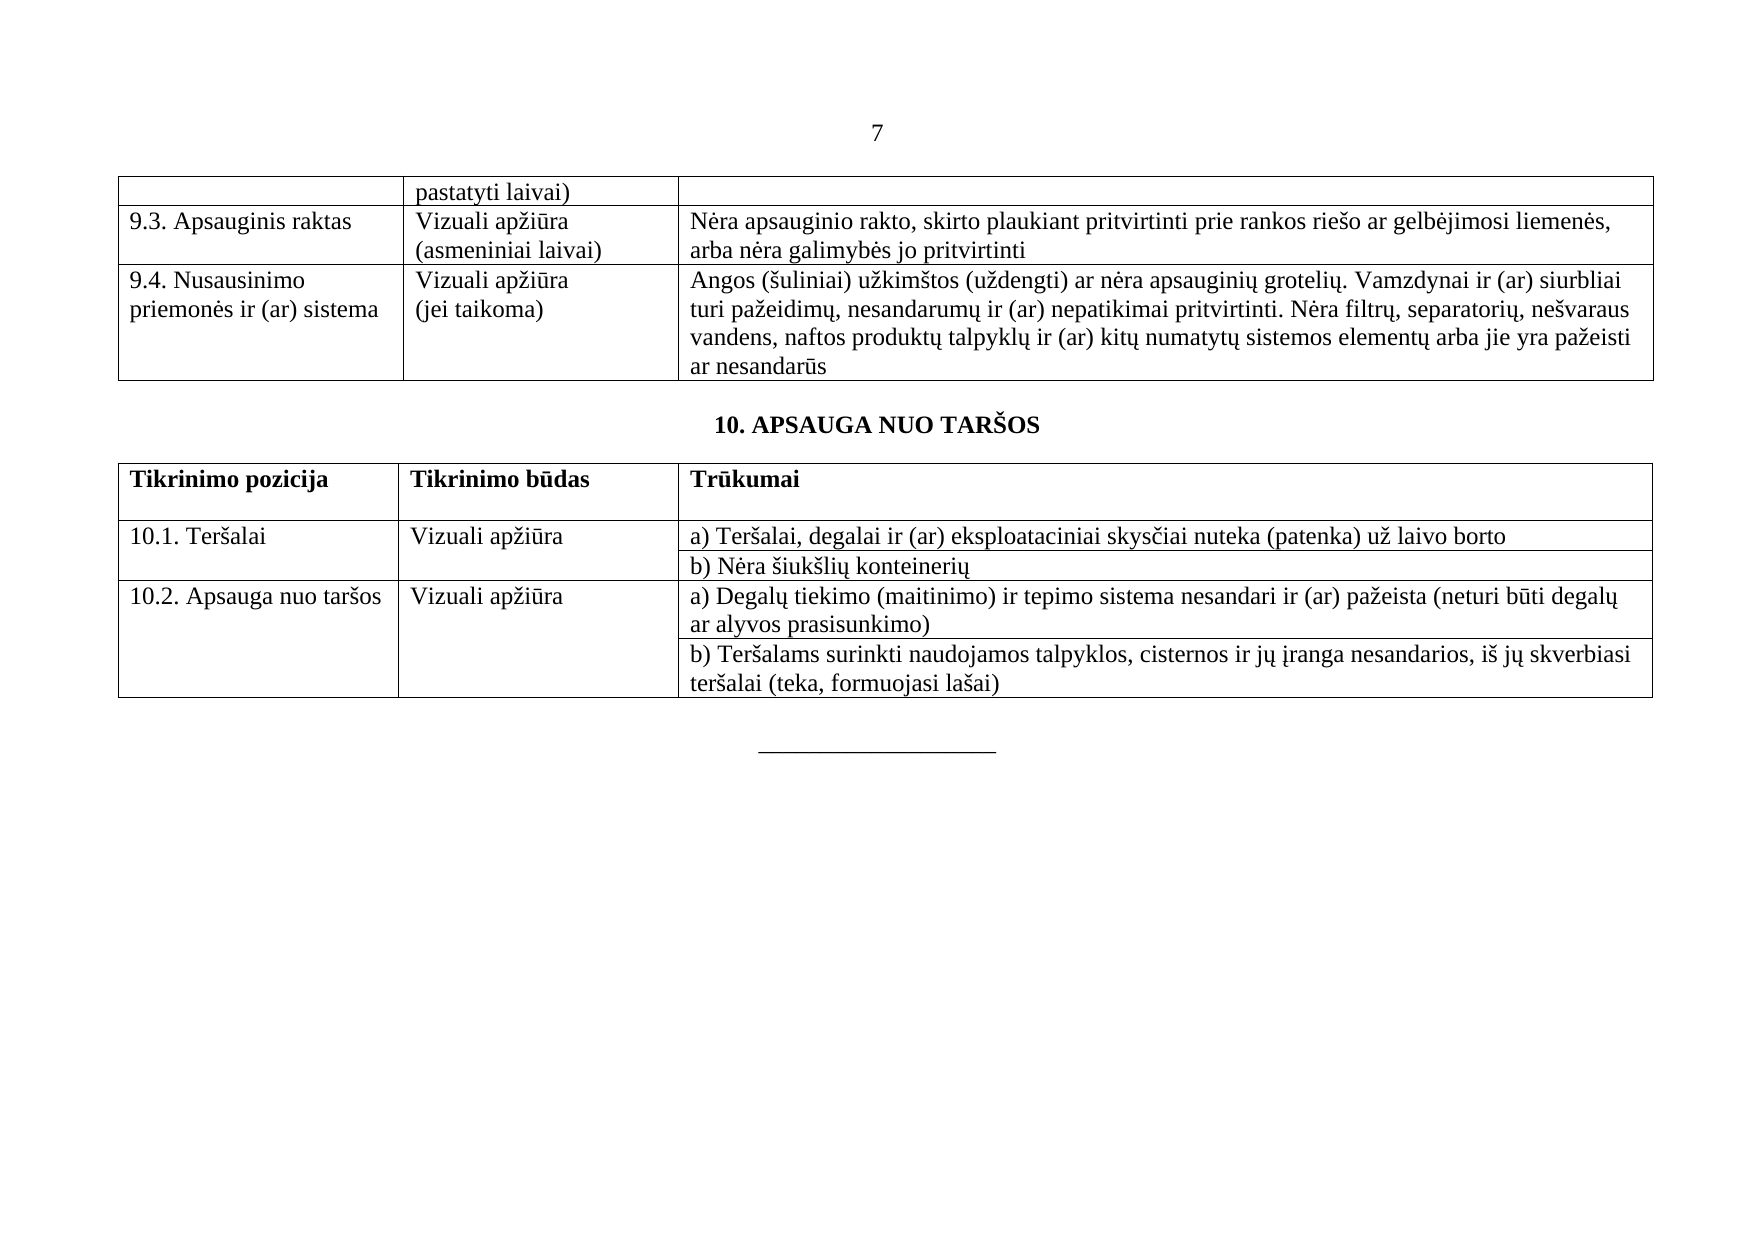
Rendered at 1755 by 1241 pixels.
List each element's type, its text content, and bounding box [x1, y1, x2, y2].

table_cell Vizuali apžiūra (jei taikoma) [404, 265, 678, 380]
table_cell Vizuali apžiūra (asmeniniai laivai) [404, 206, 678, 264]
table_cell 10.2. Apsauga nuo taršos [119, 581, 398, 697]
table_cell Vizuali apžiūra [399, 581, 678, 697]
table_cell a) Degalų tiekimo (maitinimo) ir tepimo sistema nesandari ir (ar) pažeista (neturi būti degalų ar alyvos prasisunkimo) [679, 581, 1652, 638]
table_cell 9.3. Apsauginis raktas [119, 206, 403, 264]
table_cell a) Teršalai, degalai ir (ar) eksploataciniai skysčiai nuteka (patenka) už laivo borto [679, 521, 1652, 550]
table_cell 10.1. Teršalai [119, 521, 398, 580]
table_cell [119, 177, 403, 205]
table_header Tikrinimo pozicija [119, 464, 398, 520]
table_cell Angos (šuliniai) užkimštos (uždengti) ar nėra apsauginių grotelių. Vamzdynai ir (ar) siurbliai turi pažeidimų, nesandarumų ir (ar) nepatikimai pritvirtinti. Nėra filtrų, separatorių, nešvaraus vandens, naftos produktų talpyklų ir (ar) kitų numatytų sistemos elementų arba jie yra pažeisti ar nesandarūs [679, 265, 1653, 380]
table_header Tikrinimo būdas [399, 464, 678, 520]
table_cell 9.4. Nusausinimo priemonės ir (ar) sistema [119, 265, 403, 380]
text 10. APSAUGA NUO TARŠOS [118, 410, 1636, 438]
table_cell Vizuali apžiūra [399, 521, 678, 580]
text ___________________ [118, 727, 1636, 755]
table_cell Nėra apsauginio rakto, skirto plaukiant pritvirtinti prie rankos riešo ar gelbėjimosi liemenės, arba nėra galimybės jo pritvirtinti [679, 206, 1653, 264]
table_cell b) Teršalams surinkti naudojamos talpyklos, cisternos ir jų įranga nesandarios, iš jų skverbiasi teršalai (teka, formuojasi lašai) [679, 639, 1652, 697]
table_cell [679, 177, 1653, 205]
table_cell b) Nėra šiukšlių konteinerių [679, 551, 1652, 580]
table_header Trūkumai [679, 464, 1652, 520]
table_cell pastatyti laivai) [404, 177, 678, 205]
